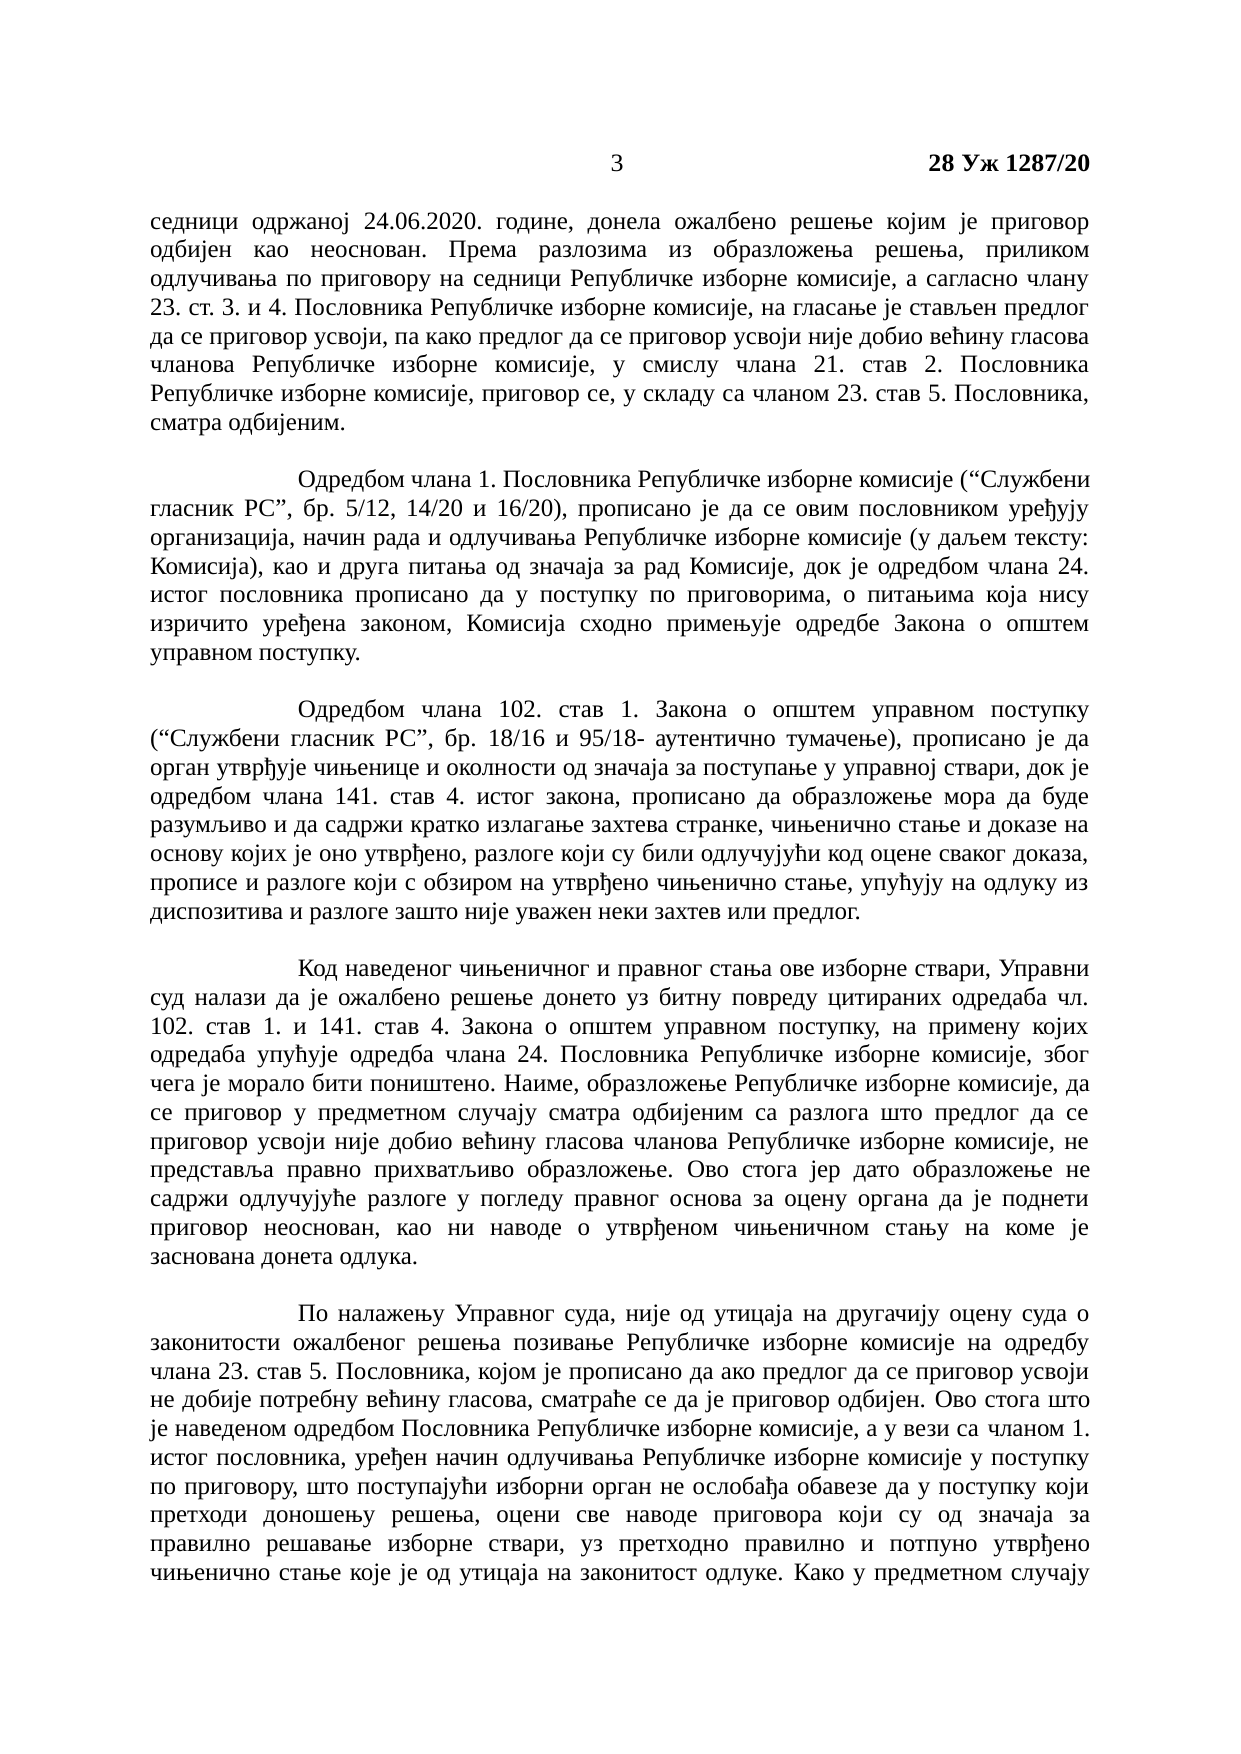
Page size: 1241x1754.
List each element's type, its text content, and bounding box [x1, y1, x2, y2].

text седници одржаној 24.06.2020. године, донела ожалбено решење којим је приговор одбијен као неоснован. Према разлозима из образложења решења, приликом одлучивања по приговору на седници Републичке изборне комисије, а сагласно члану 23. ст. 3. и 4. Пословника Републичке изборне комисије, на гласање је стављен предлог да се приговор усвоји, па како предлог да се приговор усвоји није добио већину гласова чланова Републичке изборне комисије, у смислу члана 21. став 2. Пословника Републичке изборне комисије, приговор се, у складу са чланом 23. став 5. Пословника, сматра одбијеним. [150, 206, 1090, 436]
text Одредбом члана 1. Пословника Републичке изборне комисије (“Службени гласник РС”, бр. 5/12, 14/20 и 16/20), прописано је да се овим пословником уређују организација, начин рада и одлучивања Републичке изборне комисије (у даљем тексту: Комисија), као и друга питања од значаја за рад Комисије, док је одредбом члана 24. истог пословника прописано да у поступку по приговорима, о питањима која нису изричито уређена законом, Комисија сходно примењује одредбе Закона о општем управном поступку. [150, 464, 1090, 666]
text Одредбом члана 102. став 1. Закона о општем управном поступку (“Службени гласник РС”, бр. 18/16 и 95/18- аутентично тумачење), прописано је да орган утврђује чињенице и околности од значаја за поступање у управној ствари, док је одредбом члана 141. став 4. истог закона, прописано да образложење мора да буде разумљиво и да садржи кратко излагање захтева странке, чињенично стање и доказе на основу којих је оно утврђено, разлоге који су били одлучујући код оцене сваког доказа, прописе и разлоге који с обзиром на утврђено чињенично стање, упућују на одлуку из диспозитива и разлоге зашто није уважен неки захтев или предлог. [150, 694, 1090, 924]
text Код наведеног чињеничног и правног стања ове изборне ствари, Управни суд налази да је ожалбено решење донето уз битну повреду цитираних одредаба чл. 102. став 1. и 141. став 4. Закона о општем управном поступку, на примену којих одредаба упућује одредба члана 24. Пословника Републичке изборне комисије, због чега је морало бити поништено. Наиме, образложење Републичке изборне комисије, да се приговор у предметном случају сматра одбијеним са разлога што предлог да се приговор усвоји није добио већину гласова чланова Републичке изборне комисије, не представља правно прихватљиво образложење. Ово стога јер дато образложење не садржи одлучујуће разлоге у погледу правног основа за оцену органа да је поднети приговор неоснован, као ни наводе о утврђеном чињеничном стању на коме је заснована донета одлука. [150, 953, 1090, 1269]
text По налажењу Управног суда, није од утицаја на другачију оцену суда о законитости ожалбеног решења позивање Републичке изборне комисије на одредбу члана 23. став 5. Пословника, којом је прописано да ако предлог да се приговор усвоји не добије потребну већину гласова, сматраће се да је приговор одбијен. Ово стога што је наведеном одредбом Пословника Републичке изборне комисије, а у вези са чланом 1. истог пословника, уређен начин одлучивања Републичке изборне комисије у поступку по приговору, што поступајући изборни орган не ослобађа обавезе да у поступку који претходи доношењу решења, оцени све наводе приговора који су од значаја за правилно решавање изборне ствари, уз претходно правилно и потпуно утврђено чињенично стање које је од утицаја на законитост одлуке. Како у предметном случају [150, 1298, 1090, 1586]
